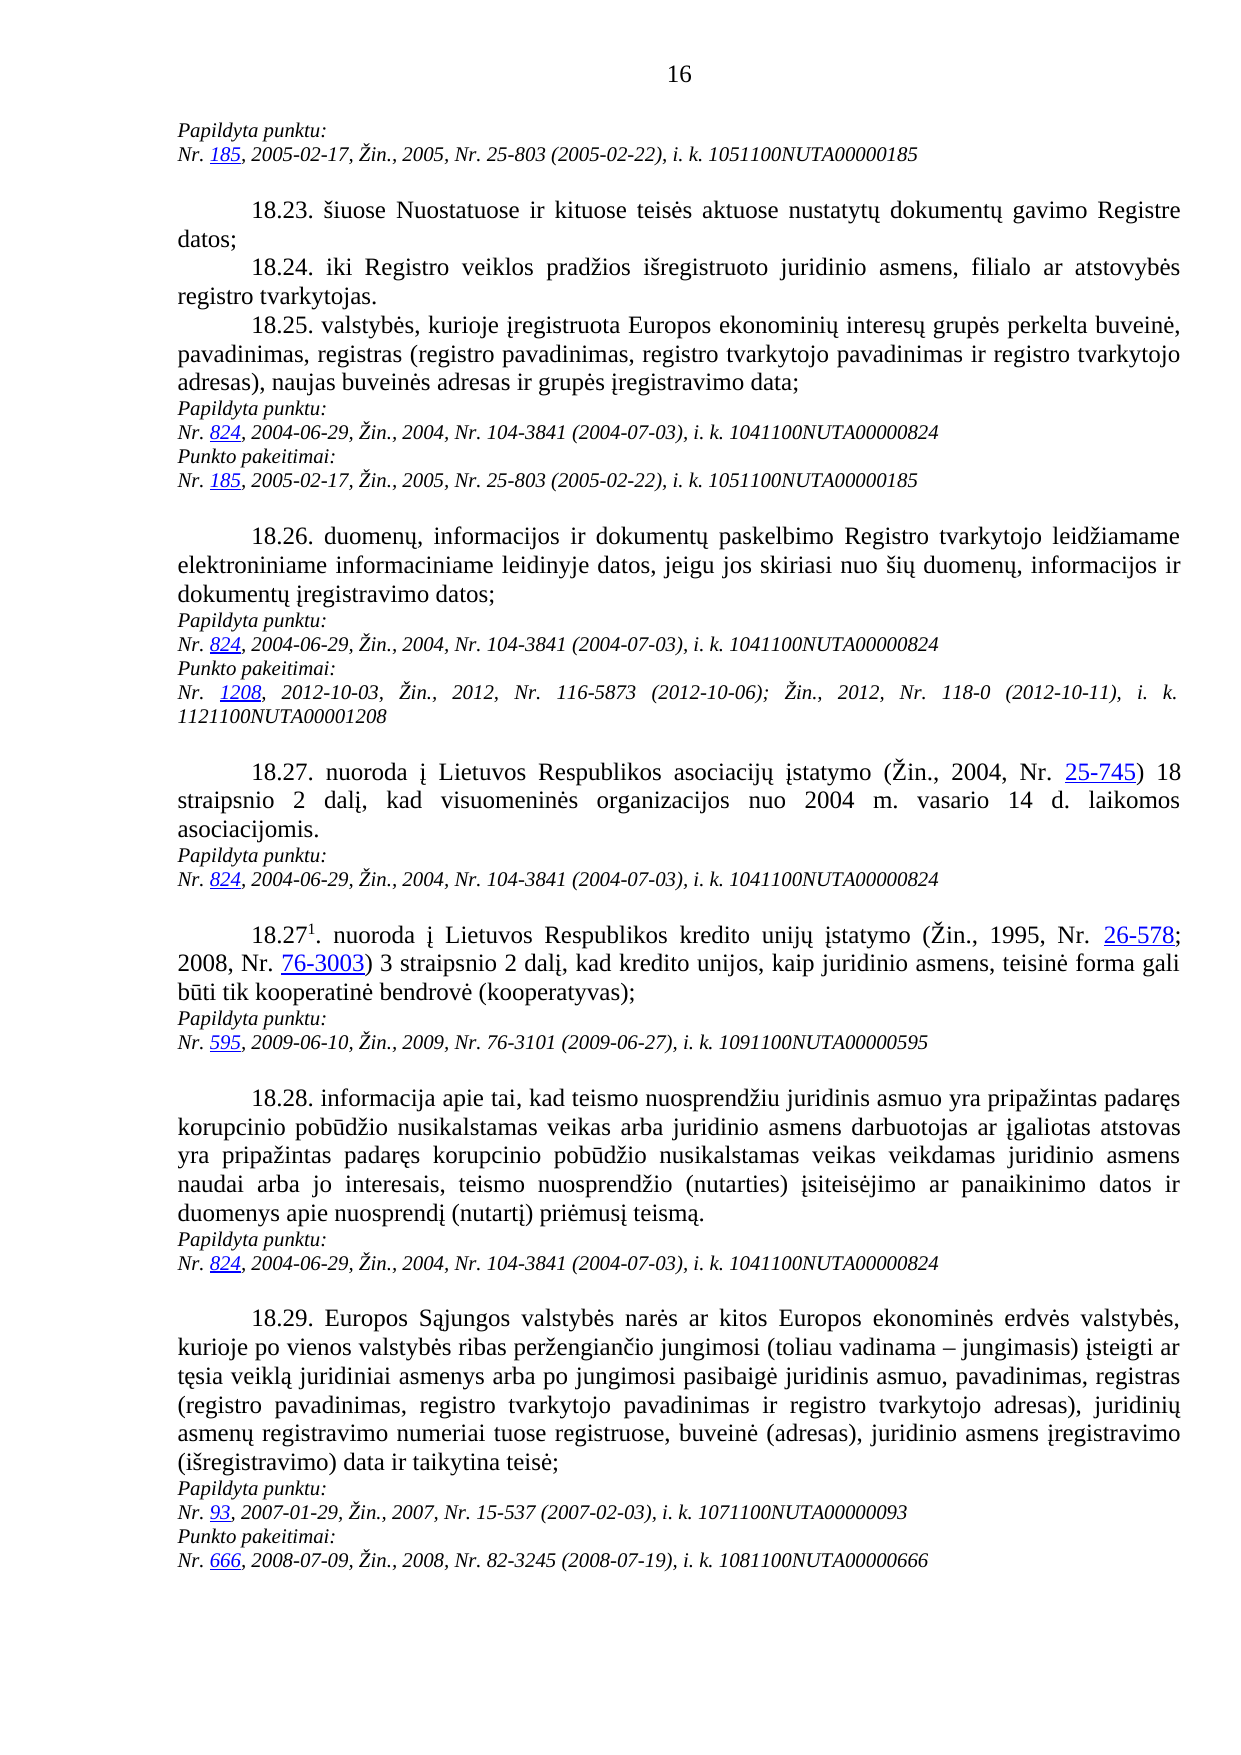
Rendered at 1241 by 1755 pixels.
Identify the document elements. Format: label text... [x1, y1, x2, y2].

text 18.271. nuoroda į Lietuvos Respublikos kredito unijų įstatymo (Žin., 1995, Nr. 26-578; 2008, Nr. 76-3003) 3 straipsnio 2 dalį, kad kredito unijos, kaip juridinio asmens, teisinė forma gali būti tik kooperatinė bendrovė (kooperatyvas); [177, 920, 1181, 1006]
text 18.26. duomenų, informacijos ir dokumentų paskelbimo Registro tvarkytojo leidžiamame elektroniniame informaciniame leidinyje datos, jeigu jos skiriasi nuo šių duomenų, informacijos ir dokumentų įregistravimo datos; [177, 521, 1181, 607]
text Nr. 824, 2004-06-29, Žin., 2004, Nr. 104-3841 (2004-07-03), i. k. 1041100NUTA00000824 [177, 632, 1181, 656]
text Nr. 824, 2004-06-29, Žin., 2004, Nr. 104-3841 (2004-07-03), i. k. 1041100NUTA00000824 [177, 1251, 1181, 1275]
text Punkto pakeitimai: [177, 656, 1181, 680]
text Papildyta punktu: [177, 1476, 1181, 1500]
text Nr. 93, 2007-01-29, Žin., 2007, Nr. 15-537 (2007-02-03), i. k. 1071100NUTA00000093 [177, 1500, 1181, 1524]
text Papildyta punktu: [177, 1227, 1181, 1251]
text Papildyta punktu: [177, 1006, 1181, 1030]
text Nr. 185, 2005-02-17, Žin., 2005, Nr. 25-803 (2005-02-22), i. k. 1051100NUTA00000185 [177, 468, 1181, 492]
text Papildyta punktu: [177, 396, 1181, 420]
text Nr. 1208, 2012-10-03, Žin., 2012, Nr. 116-5873 (2012-10-06); Žin., 2012, Nr. 118-0 (2012-10-11), i. k. 1121100NUTA00001208 [177, 680, 1181, 728]
text Nr. 185, 2005-02-17, Žin., 2005, Nr. 25-803 (2005-02-22), i. k. 1051100NUTA00000185 [177, 142, 1181, 166]
text Papildyta punktu: [177, 843, 1181, 867]
text 18.29. Europos Sąjungos valstybės narės ar kitos Europos ekonominės erdvės valstybės, kurioje po vienos valstybės ribas peržengiančio jungimosi (toliau vadinama – jungimasis) įsteigti ar tęsia veiklą juridiniai asmenys arba po jungimosi pasibaigė juridinis asmuo, pavadinimas, registras (registro pavadinimas, registro tvarkytojo pavadinimas ir registro tvarkytojo adresas), juridinių asmenų registravimo numeriai tuose registruose, buveinė (adresas), juridinio asmens įregistravimo (išregistravimo) data ir taikytina teisė; [177, 1303, 1181, 1476]
text Nr. 824, 2004-06-29, Žin., 2004, Nr. 104-3841 (2004-07-03), i. k. 1041100NUTA00000824 [177, 420, 1181, 444]
text 18.25. valstybės, kurioje įregistruota Europos ekonominių interesų grupės perkelta buveinė, pavadinimas, registras (registro pavadinimas, registro tvarkytojo pavadinimas ir registro tvarkytojo adresas), naujas buveinės adresas ir grupės įregistravimo data; [177, 310, 1181, 396]
text 18.27. nuoroda į Lietuvos Respublikos asociacijų įstatymo (Žin., 2004, Nr. 25-745) 18 straipsnio 2 dalį, kad visuomeninės organizacijos nuo 2004 m. vasario 14 d. laikomos asociacijomis. [177, 757, 1181, 843]
text 18.24. iki Registro veiklos pradžios išregistruoto juridinio asmens, filialo ar atstovybės registro tvarkytojas. [177, 252, 1181, 310]
text Papildyta punktu: [177, 118, 1181, 142]
text Nr. 595, 2009-06-10, Žin., 2009, Nr. 76-3101 (2009-06-27), i. k. 1091100NUTA00000595 [177, 1030, 1181, 1054]
text 18.28. informacija apie tai, kad teismo nuosprendžiu juridinis asmuo yra pripažintas padaręs korupcinio pobūdžio nusikalstamas veikas arba juridinio asmens darbuotojas ar įgaliotas atstovas yra pripažintas padaręs korupcinio pobūdžio nusikalstamas veikas veikdamas juridinio asmens naudai arba jo interesais, teismo nuosprendžio (nutarties) įsiteisėjimo ar panaikinimo datos ir duomenys apie nuosprendį (nutartį) priėmusį teismą. [177, 1083, 1181, 1227]
text Papildyta punktu: [177, 607, 1181, 632]
text Nr. 824, 2004-06-29, Žin., 2004, Nr. 104-3841 (2004-07-03), i. k. 1041100NUTA00000824 [177, 867, 1181, 891]
text Punkto pakeitimai: [177, 444, 1181, 468]
text 18.23. šiuose Nuostatuose ir kituose teisės aktuose nustatytų dokumentų gavimo Registre datos; [177, 195, 1181, 252]
text Punkto pakeitimai: [177, 1524, 1181, 1548]
text Nr. 666, 2008-07-09, Žin., 2008, Nr. 82-3245 (2008-07-19), i. k. 1081100NUTA00000666 [177, 1548, 1181, 1572]
